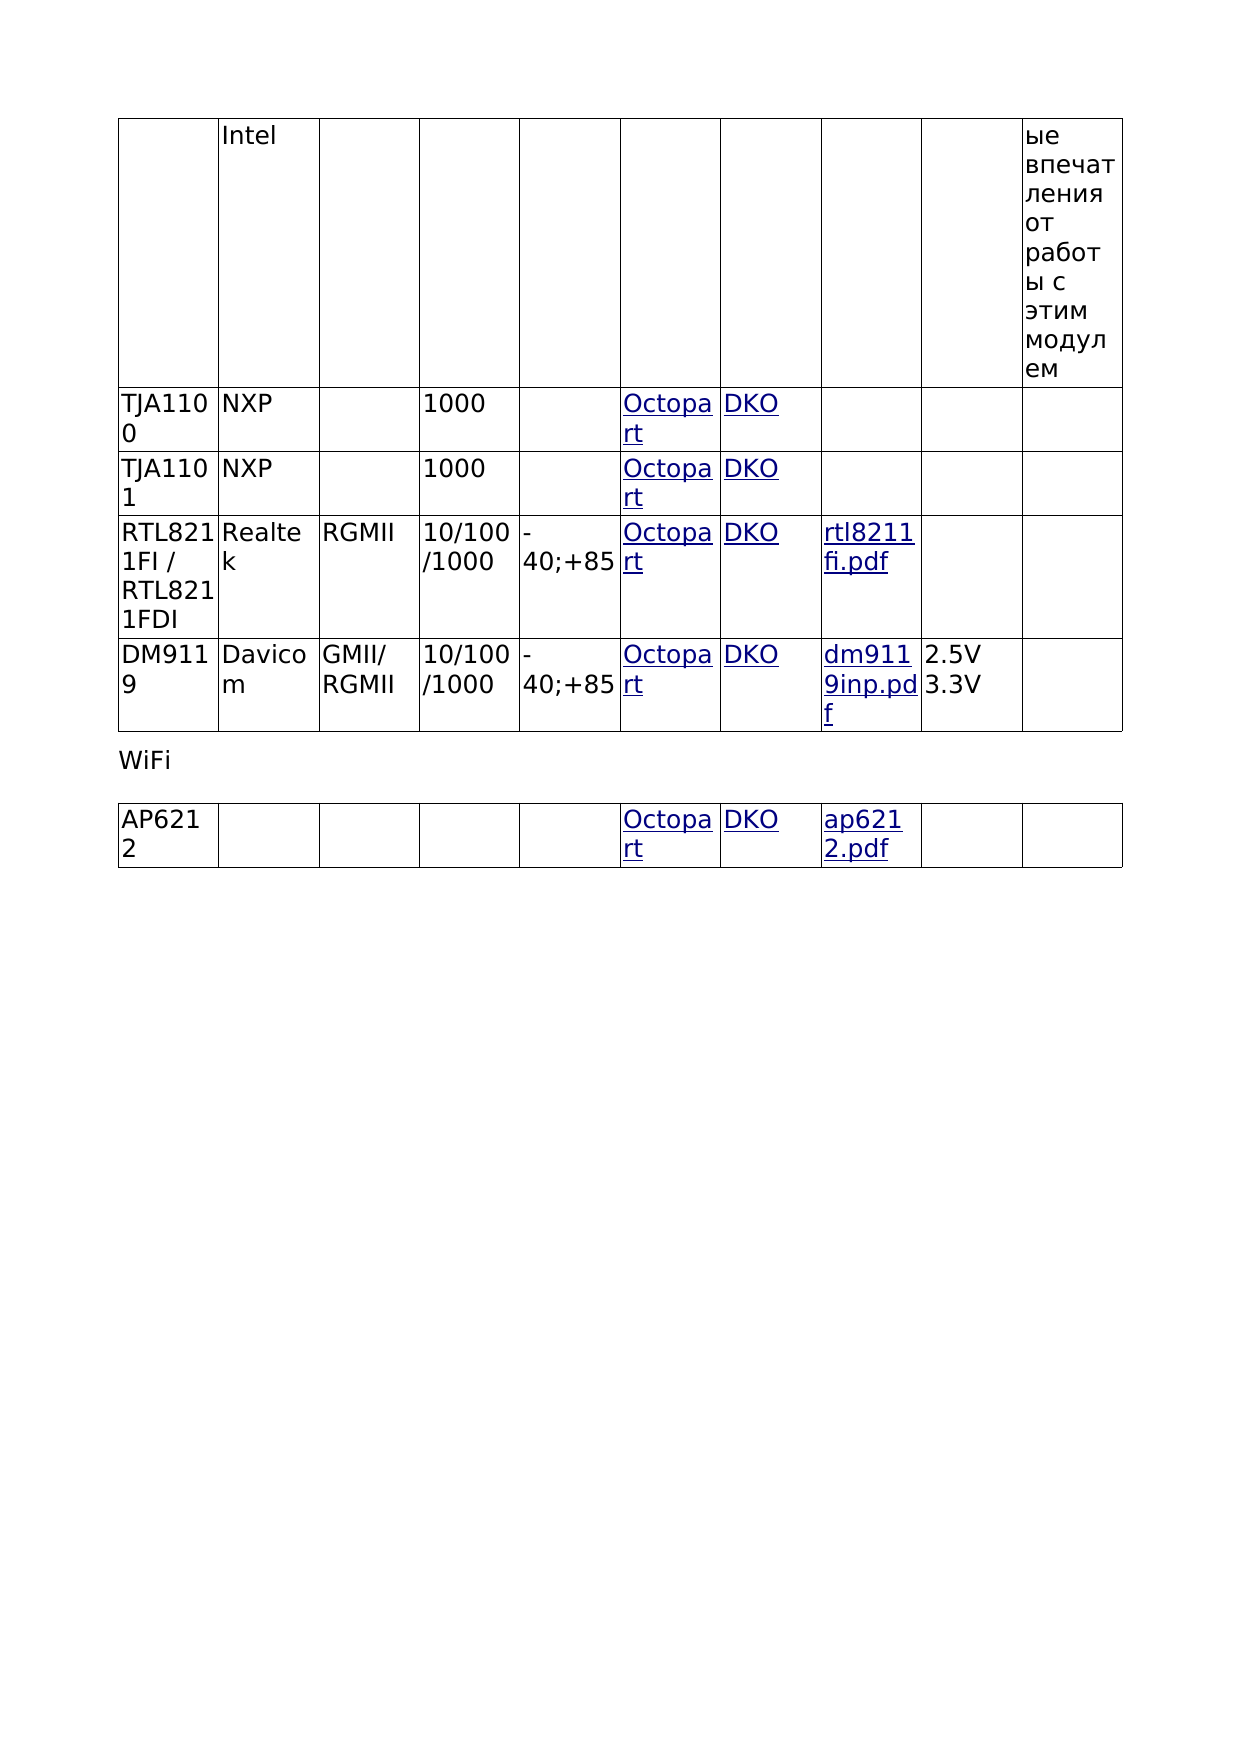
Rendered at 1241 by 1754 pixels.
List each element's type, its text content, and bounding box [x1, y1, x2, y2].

table_header DKO [721, 804, 821, 867]
table_cell Intel [219, 119, 319, 387]
table_cell [922, 516, 1022, 638]
table_header [420, 804, 519, 867]
table_cell DKO [721, 639, 821, 731]
table_cell [420, 119, 519, 387]
table_cell RGMII [320, 516, 419, 638]
table_cell [320, 388, 419, 451]
table_cell DKO [721, 452, 821, 515]
table_cell -40;+85 [520, 516, 620, 638]
table_cell 2.5V 3.3V [922, 639, 1022, 731]
table_cell Octopart [621, 639, 720, 731]
table_cell TJA1100 [119, 388, 218, 451]
table_header ap6212.pdf [822, 804, 921, 867]
table_cell 10/100/1000 [420, 516, 519, 638]
table_cell NXP [219, 388, 319, 451]
table_cell Davicom [219, 639, 319, 731]
table_cell [520, 388, 620, 451]
table_header [219, 804, 319, 867]
table_cell [119, 119, 218, 387]
table_header [1023, 804, 1122, 867]
table_cell [520, 452, 620, 515]
table_cell rtl8211fi.pdf [822, 516, 921, 638]
table_cell [320, 119, 419, 387]
table_header [320, 804, 419, 867]
table_cell Octopart [621, 516, 720, 638]
table_header Octopart [621, 804, 720, 867]
table_cell [320, 452, 419, 515]
table_cell [822, 388, 921, 451]
table_cell [1023, 639, 1122, 731]
table_cell 1000 [420, 452, 519, 515]
table_cell RTL8211FI / RTL8211FDI [119, 516, 218, 638]
table_cell [1023, 388, 1122, 451]
table_cell [822, 452, 921, 515]
table_cell [520, 119, 620, 387]
table_header [520, 804, 620, 867]
table_cell GMII/RGMII [320, 639, 419, 731]
table_cell [1023, 452, 1122, 515]
table_cell Octopart [621, 388, 720, 451]
table_cell [822, 119, 921, 387]
table_cell Octopart [621, 452, 720, 515]
text WiFi [118, 746, 1122, 775]
table_cell -40;+85 [520, 639, 620, 731]
table_cell DKO [721, 388, 821, 451]
table_cell [922, 119, 1022, 387]
table_cell TJA1101 [119, 452, 218, 515]
table_cell [922, 452, 1022, 515]
table_cell [621, 119, 720, 387]
table_cell dm9119inp.pdf [822, 639, 921, 731]
table_header [922, 804, 1022, 867]
table_cell NXP [219, 452, 319, 515]
table_cell ые впечатления от работы с этим модулем [1023, 119, 1122, 387]
table_cell 10/100/1000 [420, 639, 519, 731]
table_cell [922, 388, 1022, 451]
table_cell DKO [721, 516, 821, 638]
table_cell [721, 119, 821, 387]
table_cell DM9119 [119, 639, 218, 731]
table_header AP6212 [119, 804, 218, 867]
table_cell [1023, 516, 1122, 638]
table_cell Realtek [219, 516, 319, 638]
table_cell 1000 [420, 388, 519, 451]
